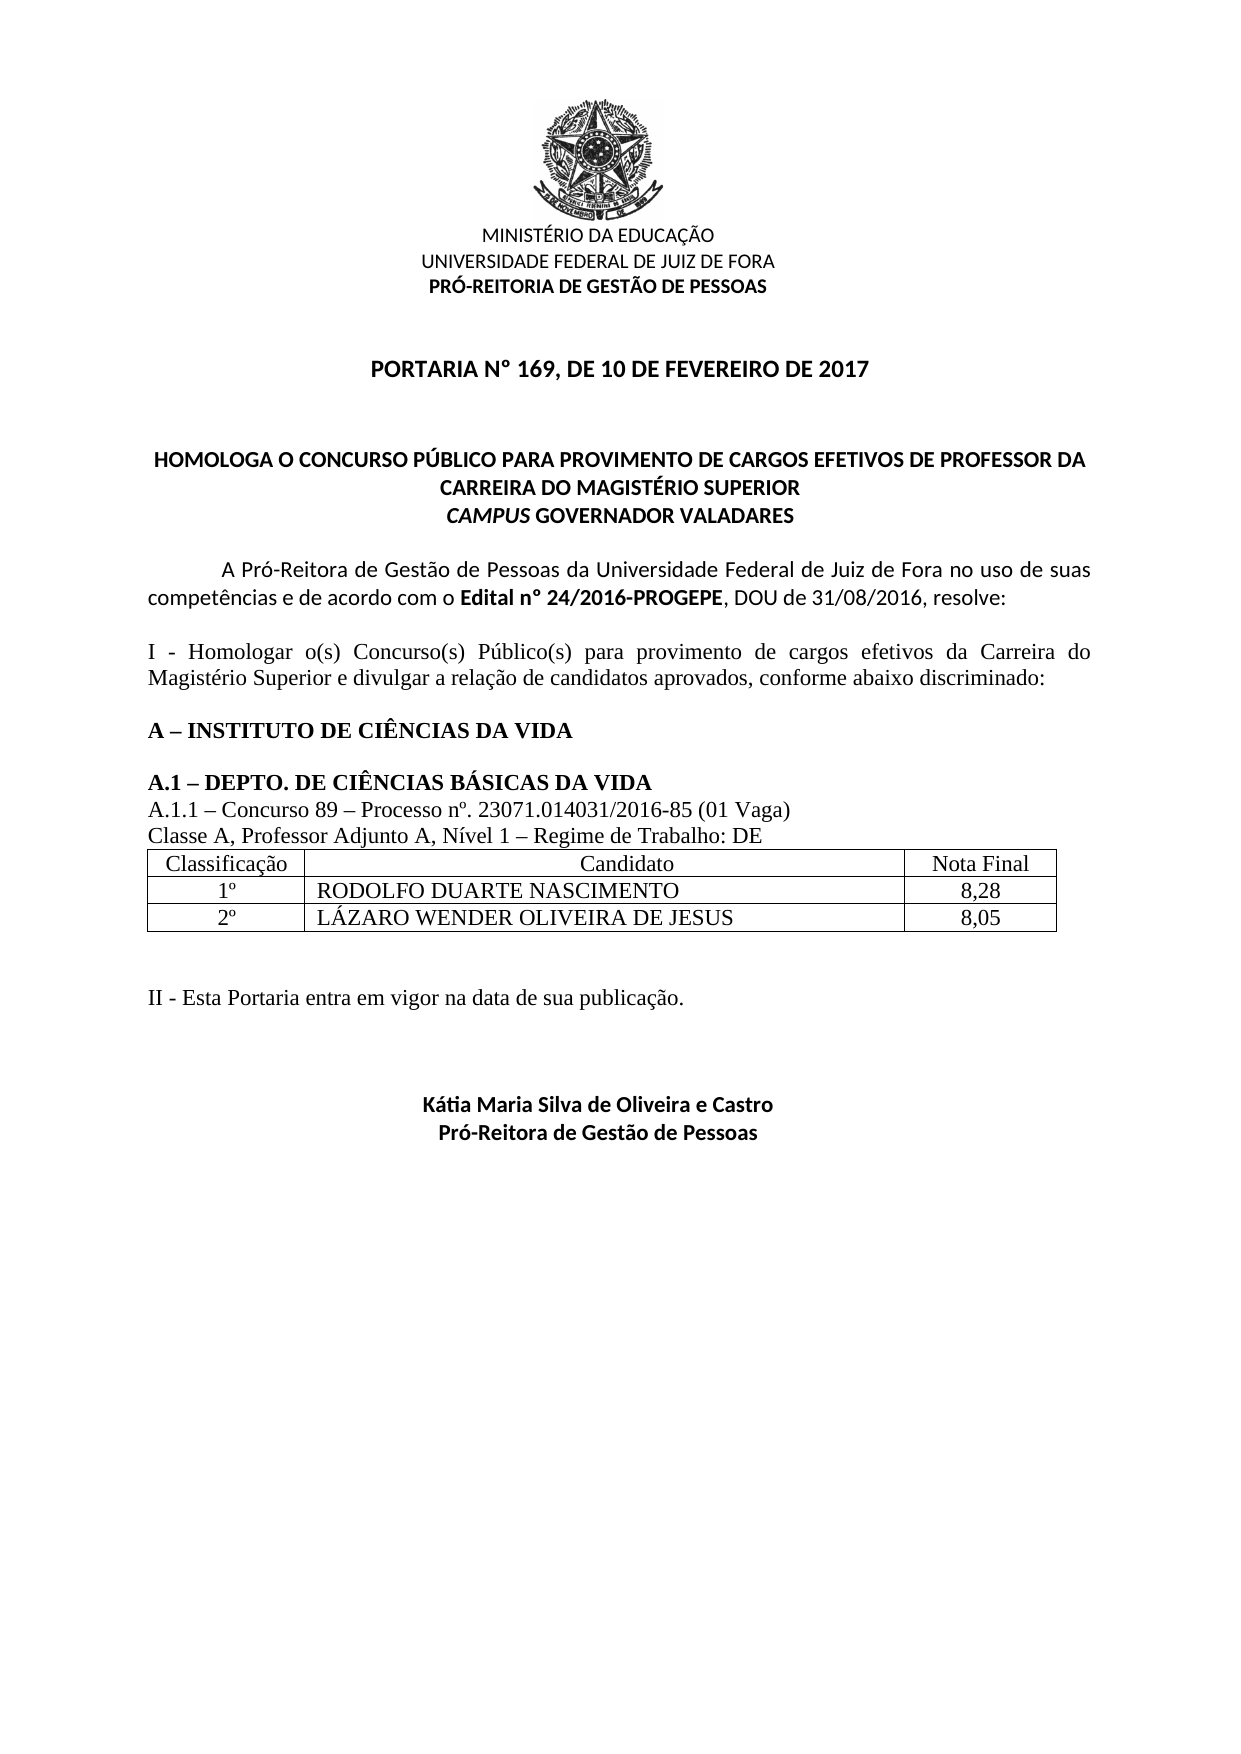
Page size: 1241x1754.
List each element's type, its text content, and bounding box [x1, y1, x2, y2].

text Kátia Maria Silva de Oliveira e Castro [148, 1090, 1048, 1118]
text CAMPUS GOVERNADOR VALADARES [148, 501, 1093, 529]
text A.1 – DEPTO. DE CIÊNCIAS BÁSICAS DA VIDA [148, 769, 1093, 796]
table_cell 1º [148, 877, 304, 903]
text I - Homologar o(s) Concurso(s) Público(s) para provimento de cargos efetivos da Carreira do Magistério Superior e divulgar a relação de candidatos aprovados, conforme abaixo discriminado: [148, 638, 1093, 690]
table_cell 8,05 [905, 904, 1056, 931]
table_header Candidato [305, 850, 904, 876]
text HOMOLOGA O CONCURSO PÚBLICO PARA PROVIMENTO DE CARGOS EFETIVOS DE PROFESSOR DA CARREIRA DO MAGISTÉRIO SUPERIOR [148, 445, 1093, 501]
table_cell LÁZARO WENDER OLIVEIRA DE JESUS [305, 904, 904, 931]
text A.1.1 – Concurso 89 – Processo nº. 23071.014031/2016-85 (01 Vaga) [148, 796, 1093, 822]
text Pró-Reitora de Gestão de Pessoas [148, 1118, 1048, 1146]
table_header Nota Final [905, 850, 1056, 876]
table_header Classificação [148, 850, 304, 876]
table_cell 2º [148, 904, 304, 931]
text Classe A, Professor Adjunto A, Nível 1 – Regime de Trabalho: DE [148, 822, 1093, 848]
table_cell 8,28 [905, 877, 1056, 903]
text II - Esta Portaria entra em vigor na data de sua publicação. [148, 984, 1093, 1011]
picture [531, 99, 665, 223]
text PORTARIA Nº 169, DE 10 DE FEVEREIRO DE 2017 [148, 353, 1093, 384]
text A – INSTITUTO DE CIÊNCIAS DA VIDA [148, 717, 1093, 743]
table_cell RODOLFO DUARTE NASCIMENTO [305, 877, 904, 903]
text A Pró-Reitora de Gestão de Pessoas da Universidade Federal de Juiz de Fora no uso de suas competências e de acordo com o Edital nº 24/2016-PROGEPE, DOU de 31/08/2016, resolve: [148, 555, 1093, 611]
